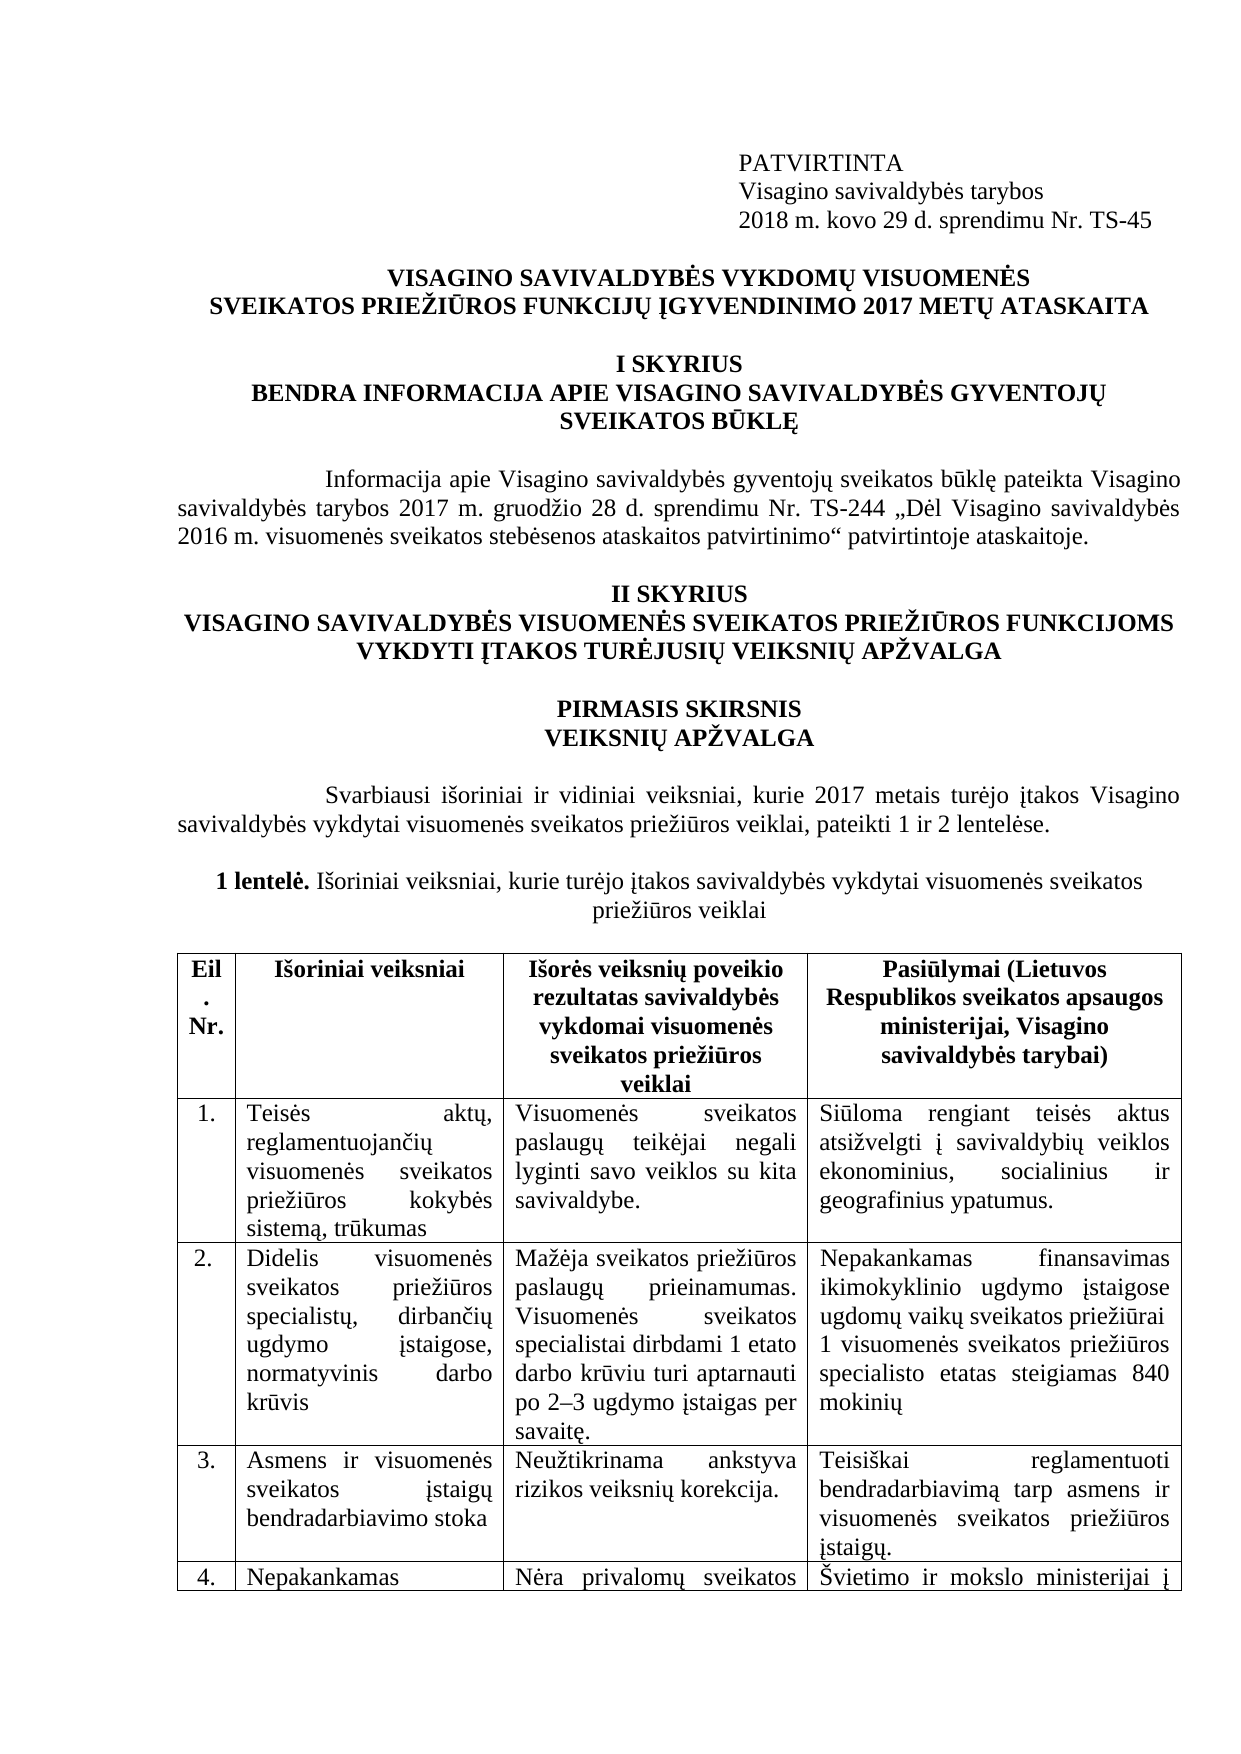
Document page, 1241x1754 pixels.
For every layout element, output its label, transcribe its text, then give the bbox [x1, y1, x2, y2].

table_cell Neužtikrinama ankstyva rizikos veiksnių korekcija. [504, 1446, 807, 1561]
text Informacija apie Visagino savivaldybės gyventojų sveikatos būklę pateikta Visagino savivaldybės tarybos 2017 m. gruodžio 28 d. sprendimu Nr. TS-244 „Dėl Visagino savivaldybės 2016 m. visuomenės sveikatos stebėsenos ataskaitos patvirtinimo“ patvirtintoje ataskaitoje. [177, 464, 1181, 550]
text II SKYRIUS [177, 579, 1181, 608]
text VEIKSNIŲ APŽVALGA [177, 723, 1181, 751]
table_cell Teisės aktų, reglamentuojančių visuomenės sveikatos priežiūros kokybės sistemą, trūkumas [236, 1099, 503, 1242]
table_cell Teisiškai reglamentuoti bendradarbiavimą tarp asmens ir visuomenės sveikatos priežiūros įstaigų. [808, 1446, 1181, 1561]
table_cell Nepakankamas [236, 1562, 503, 1590]
table_cell 3. [178, 1446, 235, 1561]
text PATVIRTINTA [650, 148, 1181, 176]
table_cell Švietimo ir mokslo ministerijai į [808, 1562, 1181, 1590]
table_cell 2. [178, 1243, 235, 1444]
table_header Pasiūlymai (Lietuvos Respublikos sveikatos apsaugos ministerijai, Visagino savivaldybės tarybai) [808, 954, 1181, 1097]
text Svarbiausi išoriniai ir vidiniai veiksniai, kurie 2017 metais turėjo įtakos Visagino savivaldybės vykdytai visuomenės sveikatos priežiūros veiklai, pateikti 1 ir 2 lentelėse. [177, 780, 1181, 838]
table_cell Siūloma rengiant teisės aktus atsižvelgti į savivaldybių veiklos ekonominius, socialinius ir geografinius ypatumus. [808, 1099, 1181, 1242]
text VISAGINO SAVIVALDYBĖS VISUOMENĖS SVEIKATOS PRIEŽIŪROS FUNKCIJOMS VYKDYTI ĮTAKOS TURĖJUSIŲ VEIKSNIŲ APŽVALGA [177, 608, 1181, 665]
text Visagino savivaldybės tarybos [650, 176, 1181, 205]
table_cell Visuomenės sveikatos paslaugų teikėjai negali lyginti savo veiklos su kita savivaldybe. [504, 1099, 807, 1242]
table_header Eil. Nr. [178, 954, 235, 1097]
table_cell Asmens ir visuomenės sveikatos įstaigų bendradarbiavimo stoka [236, 1446, 503, 1561]
text I SKYRIUS [177, 349, 1181, 378]
table_cell Nėra privalomų sveikatos [504, 1562, 807, 1590]
table_cell Didelis visuomenės sveikatos priežiūros specialistų, dirbančių ugdymo įstaigose, normatyvinis darbo krūvis [236, 1243, 503, 1444]
table_header Išorės veiksnių poveikio rezultatas savivaldybės vykdomai visuomenės sveikatos priežiūros veiklai [504, 954, 807, 1097]
text SVEIKATOS PRIEŽIŪROS FUNKCIJŲ ĮGYVENDINIMO 2017 METŲ ATASKAITA [177, 291, 1181, 320]
table_cell 1. [178, 1099, 235, 1242]
text 2018 m. kovo 29 d. sprendimu Nr. TS-45 [650, 205, 1181, 234]
text PIRMASIS SKIRSNIS [177, 694, 1181, 723]
table_header Išoriniai veiksniai [236, 954, 503, 1097]
text BENDRA INFORMACIJA APIE VISAGINO SAVIVALDYBĖS GYVENTOJŲ SVEIKATOS BŪKLĘ [177, 378, 1181, 435]
table_cell Mažėja sveikatos priežiūros paslaugų prieinamumas. Visuomenės sveikatos specialistai dirbdami 1 etato darbo krūviu turi aptarnauti po 2–3 ugdymo įstaigas per savaitę. [504, 1243, 807, 1444]
text 1 lentelė. Išoriniai veiksniai, kurie turėjo įtakos savivaldybės vykdytai visuomenės sveikatos priežiūros veiklai [177, 866, 1181, 924]
table_cell 4. [178, 1562, 235, 1590]
table_cell Nepakankamas finansavimas ikimokyklinio ugdymo įstaigose ugdomų vaikų sveikatos priežiūrai 1 visuomenės sveikatos priežiūros specialisto etatas steigiamas 840 mokinių [808, 1243, 1181, 1444]
text VISAGINO SAVIVALDYBĖS VYKDOMŲ VISUOMENĖS [177, 263, 1181, 291]
